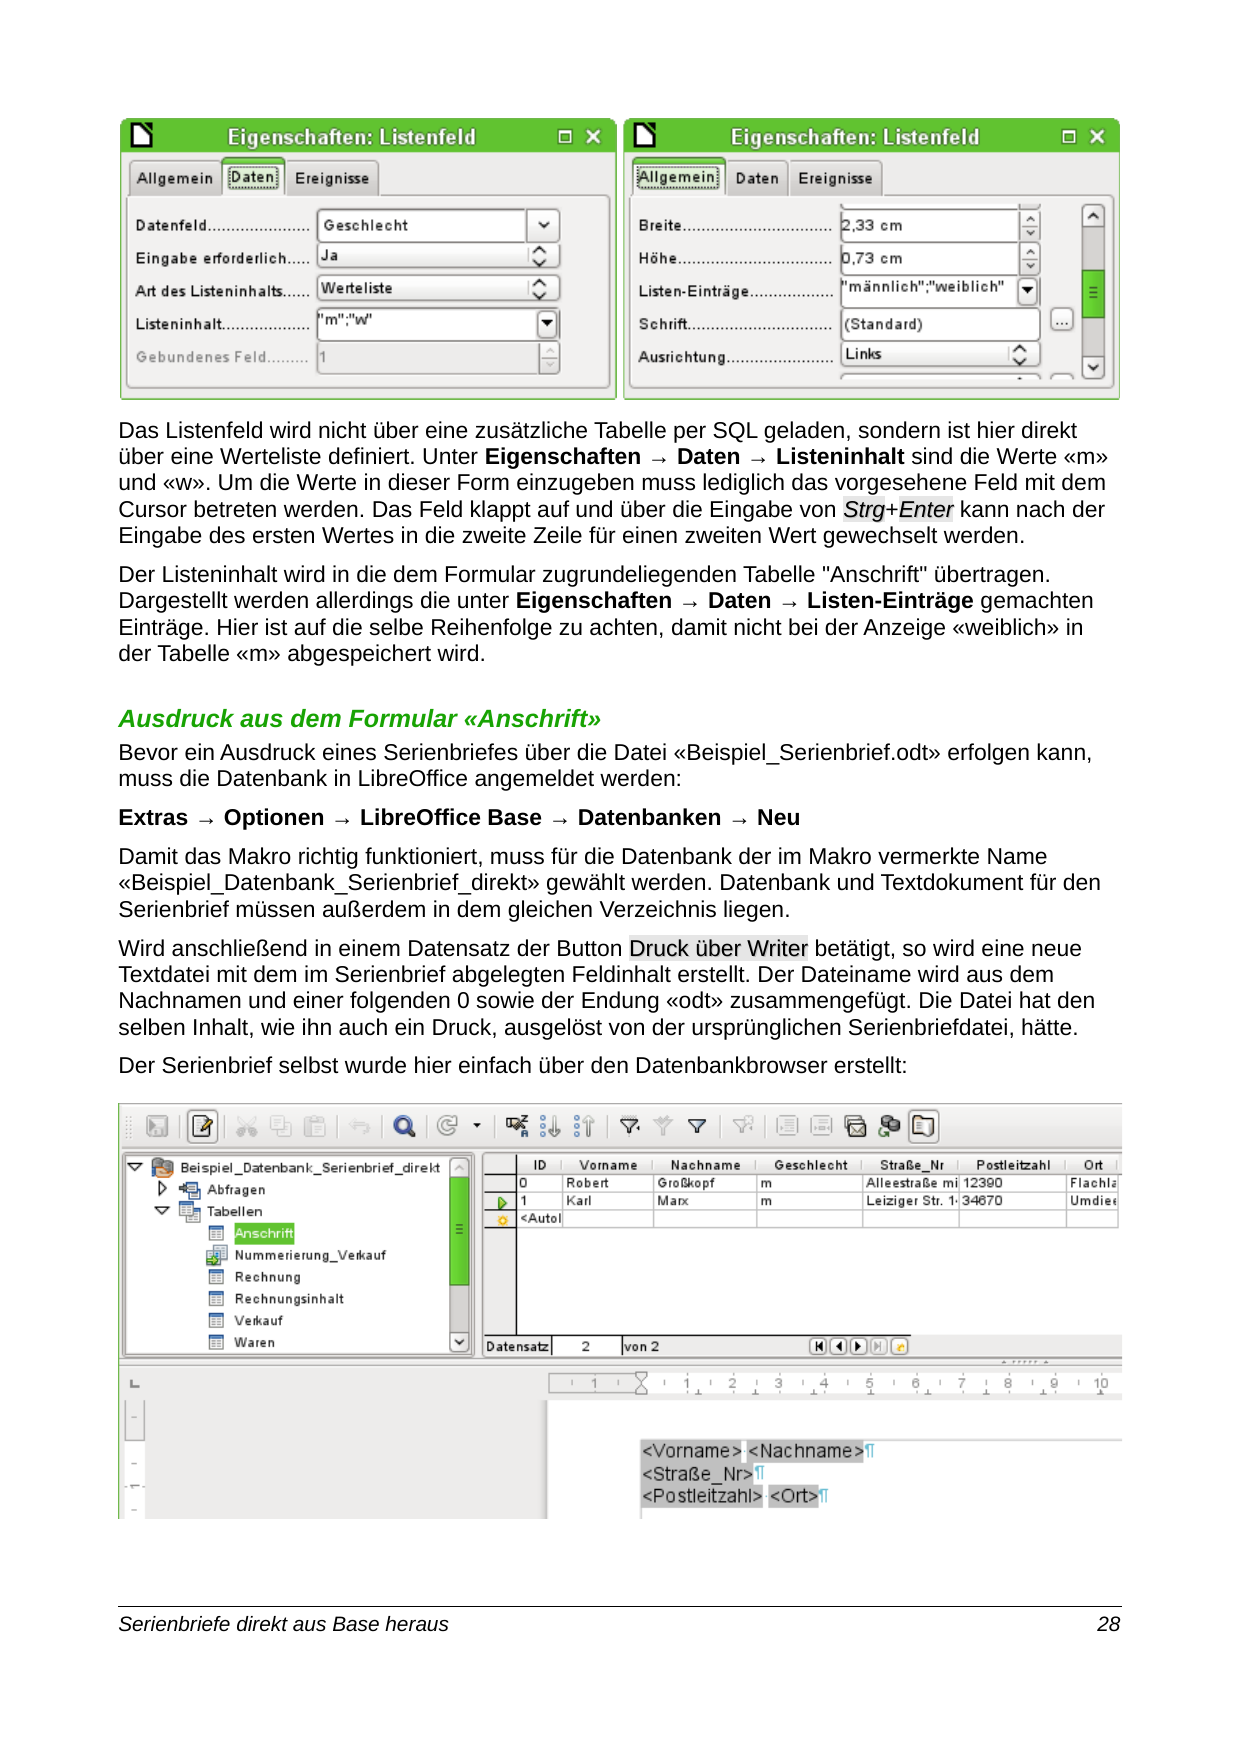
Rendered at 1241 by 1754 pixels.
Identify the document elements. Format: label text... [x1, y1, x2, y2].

text Der Serienbrief selbst wurde hier einfach über den Datenbankbrowser erstellt: [118, 1052, 1122, 1079]
text Extras → Optionen → LibreOffice Base → Datenbanken → Neu [118, 804, 1122, 830]
text Wird anschließend in einem Datensatz der Button Druck über Writer betätigt, so wird eine neue Textdatei mit dem im Serienbrief abgelegten Feldinhalt erstellt. Der Dateiname wird aus dem Nachnamen und einer folgenden 0 sowie der Endung «odt» zusammengefügt. Die Datei hat den selben Inhalt, wie ihn auch ein Druck, ausgelöst von der ursprünglichen Serienbriefdatei, hätte. [118, 934, 1122, 1040]
text Das Listenfeld wird nicht über eine zusätzliche Tabelle per SQL geladen, sondern ist hier direkt über eine Werteliste definiert. Unter Eigenschaften → Daten → Listeninhalt sind die Werte «m» und «w». Um die Werte in dieser Form einzugeben muss lediglich das vorgesehene Feld mit dem Cursor betreten werden. Das Feld klappt auf und über die Eingabe von Strg+Enter kann nach der Eingabe des ersten Wertes in die zweite Zeile für einen zweiten Wert gewechselt werden. [118, 417, 1122, 548]
text Damit das Makro richtig funktioniert, muss für die Datenbank der im Makro vermerkte Name «Beispiel_Datenbank_Serienbrief_direkt» gewählt werden. Datenbank und Textdokument für den Serienbrief müssen außerdem in dem gleichen Verzeichnis liegen. [118, 843, 1122, 922]
subtitle Ausdruck aus dem Formular «Anschrift» [118, 704, 1122, 733]
text Bevor ein Ausdruck eines Serienbriefes über die Datei «Beispiel_Serienbrief.odt» erfolgen kann, muss die Datenbank in LibreOffice angemeldet werden: [118, 739, 1122, 792]
picture [623, 118, 1120, 400]
picture [118, 1103, 1123, 1519]
text Der Listeninhalt wird in die dem Formular zugrundeliegenden Tabelle "Anschrift" übertragen. Dargestellt werden allerdings die unter Eigenschaften → Daten → Listen-Einträge gemachten Einträge. Hier ist auf die selbe Reihenfolge zu achten, damit nicht bei der Anzeige «weiblich» in der Tabelle «m» abgespeichert wird. [118, 561, 1122, 666]
picture [120, 118, 617, 400]
